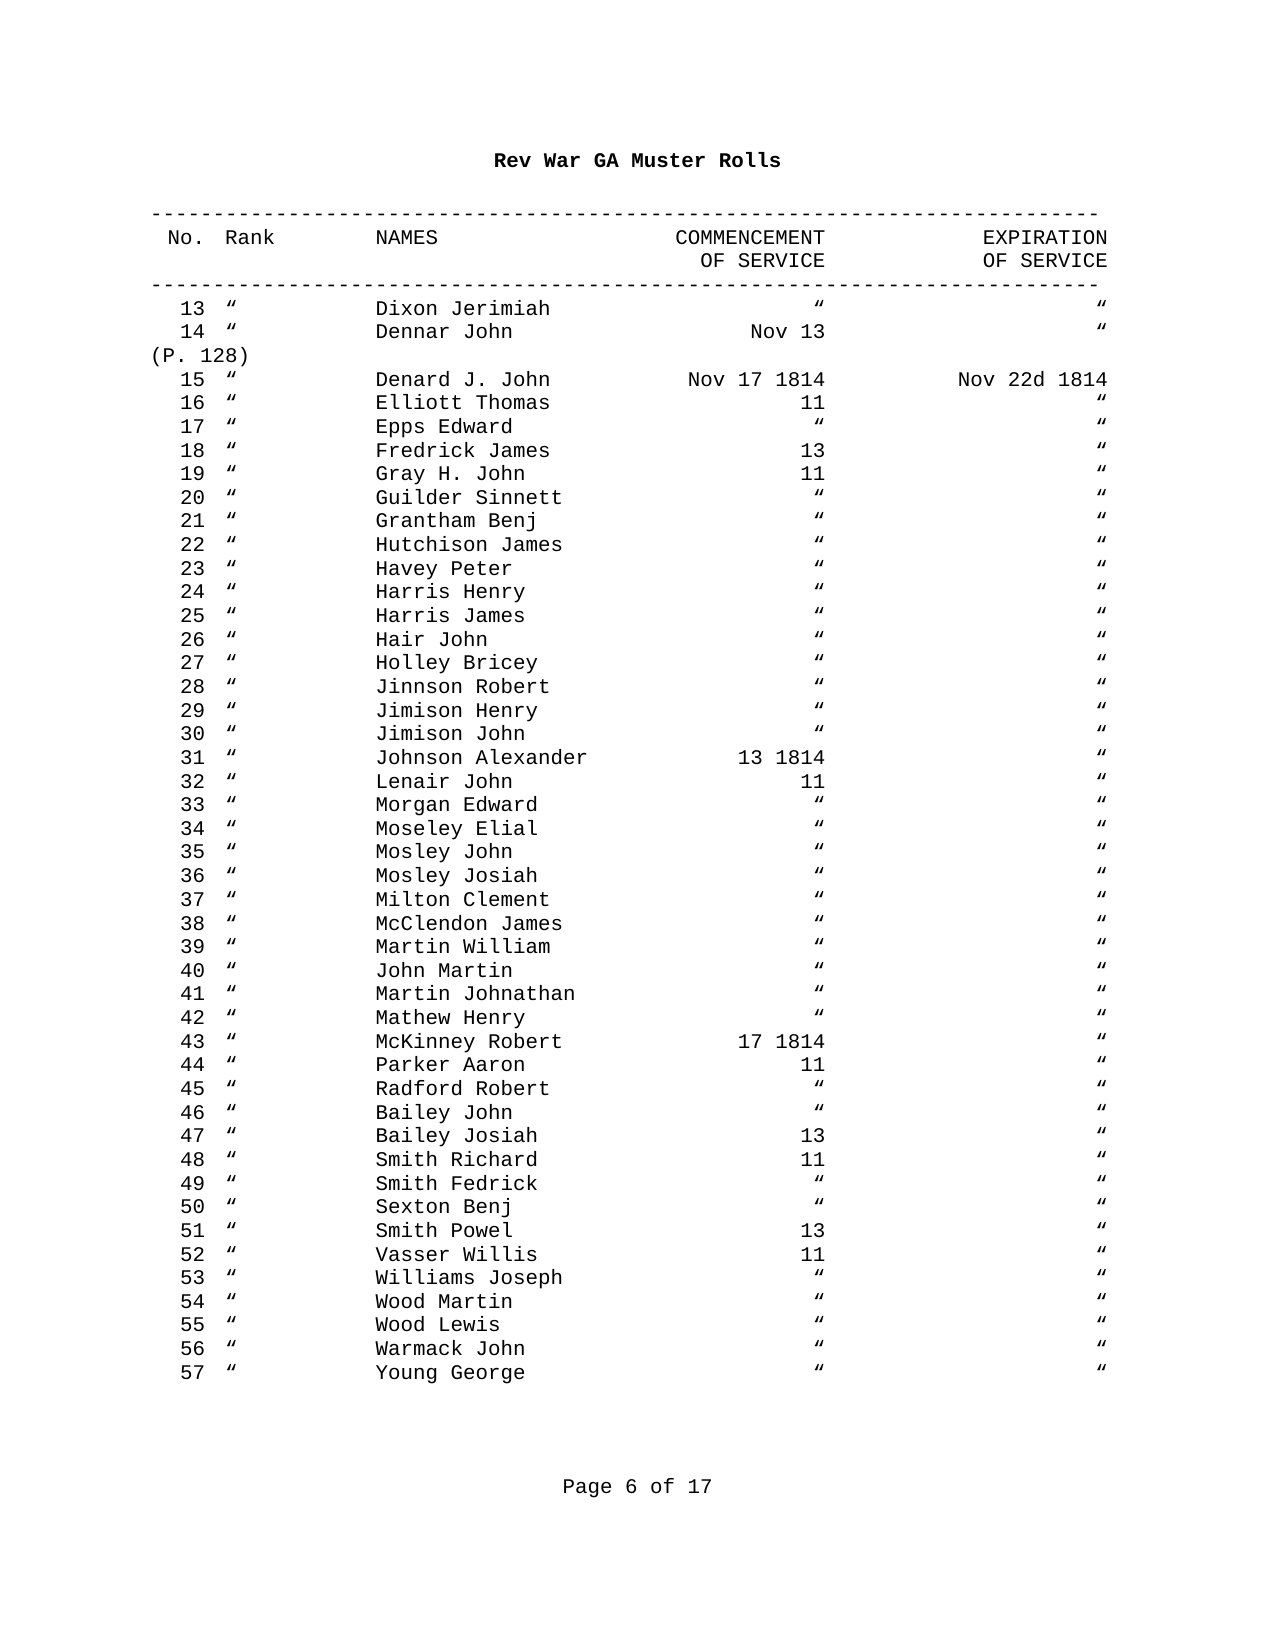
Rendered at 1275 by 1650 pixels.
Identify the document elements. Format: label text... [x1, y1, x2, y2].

list 20 “ Guilder Sinnett “ “ [150, 487, 1125, 511]
list 34 “ Moseley Elial “ “ [150, 818, 1125, 842]
list 36 “ Mosley Josiah “ “ [150, 865, 1125, 889]
list 57 “ Young George “ “ [150, 1362, 1125, 1385]
list 42 “ Mathew Henry “ “ [150, 1007, 1125, 1031]
list 43 “ McKinney Robert 17 1814 “ [150, 1031, 1125, 1054]
list 41 “ Martin Johnathan “ “ [150, 983, 1125, 1007]
list 14 “ Dennar John Nov 13 “ [150, 321, 1125, 345]
list 54 “ Wood Martin “ “ [150, 1291, 1125, 1314]
list 50 “ Sexton Benj “ “ [150, 1196, 1125, 1220]
list 39 “ Martin William “ “ [150, 936, 1125, 960]
list 46 “ Bailey John “ “ [150, 1102, 1125, 1125]
list 48 “ Smith Richard 11 “ [150, 1149, 1125, 1173]
list 44 “ Parker Aaron 11 “ [150, 1054, 1125, 1078]
list 26 “ Hair John “ “ [150, 629, 1125, 652]
list 21 “ Grantham Benj “ “ [150, 511, 1125, 534]
list 32 “ Lenair John 11 “ [150, 771, 1125, 794]
list 51 “ Smith Powel 13 “ [150, 1220, 1125, 1243]
list No. Rank NAMES COMMENCEMENT EXPIRATION [150, 227, 1125, 250]
list 17 “ Epps Edward “ “ [150, 416, 1125, 439]
list 29 “ Jimison Henry “ “ [150, 700, 1125, 723]
list (P. 128) [150, 345, 1125, 369]
list 45 “ Radford Robert “ “ [150, 1078, 1125, 1102]
list 56 “ Warmack John “ “ [150, 1338, 1125, 1362]
list 23 “ Havey Peter “ “ [150, 558, 1125, 581]
list 24 “ Harris Henry “ “ [150, 581, 1125, 605]
list 40 “ John Martin “ “ [150, 960, 1125, 983]
list 30 “ Jimison John “ “ [150, 723, 1125, 747]
list 52 “ Vasser Willis 11 “ [150, 1243, 1125, 1267]
list 19 “ Gray H. John 11 “ [150, 463, 1125, 487]
list 53 “ Williams Joseph “ “ [150, 1267, 1125, 1291]
list 35 “ Mosley John “ “ [150, 842, 1125, 865]
list 31 “ Johnson Alexander 13 1814 “ [150, 747, 1125, 771]
list 38 “ McClendon James “ “ [150, 912, 1125, 936]
list 33 “ Morgan Edward “ “ [150, 794, 1125, 818]
list 37 “ Milton Clement “ “ [150, 889, 1125, 912]
list 49 “ Smith Fedrick “ “ [150, 1173, 1125, 1196]
list 22 “ Hutchison James “ “ [150, 534, 1125, 558]
list 16 “ Elliott Thomas 11 “ [150, 392, 1125, 416]
list ---------------------------------------------------------------------------- [150, 203, 1125, 227]
list 15 “ Denard J. John Nov 17 1814 Nov 22d 1814 [150, 369, 1125, 392]
list ---------------------------------------------------------------------------- 13 “ Dixon Jerimiah “ “ [150, 274, 1125, 321]
list OF SERVICE OF SERVICE [150, 250, 1125, 274]
list 25 “ Harris James “ “ [150, 605, 1125, 629]
list 18 “ Fredrick James 13 “ [150, 439, 1125, 463]
list 28 “ Jinnson Robert “ “ [150, 676, 1125, 700]
list 27 “ Holley Bricey “ “ [150, 652, 1125, 676]
list 55 “ Wood Lewis “ “ [150, 1314, 1125, 1338]
list 47 “ Bailey Josiah 13 “ [150, 1125, 1125, 1149]
